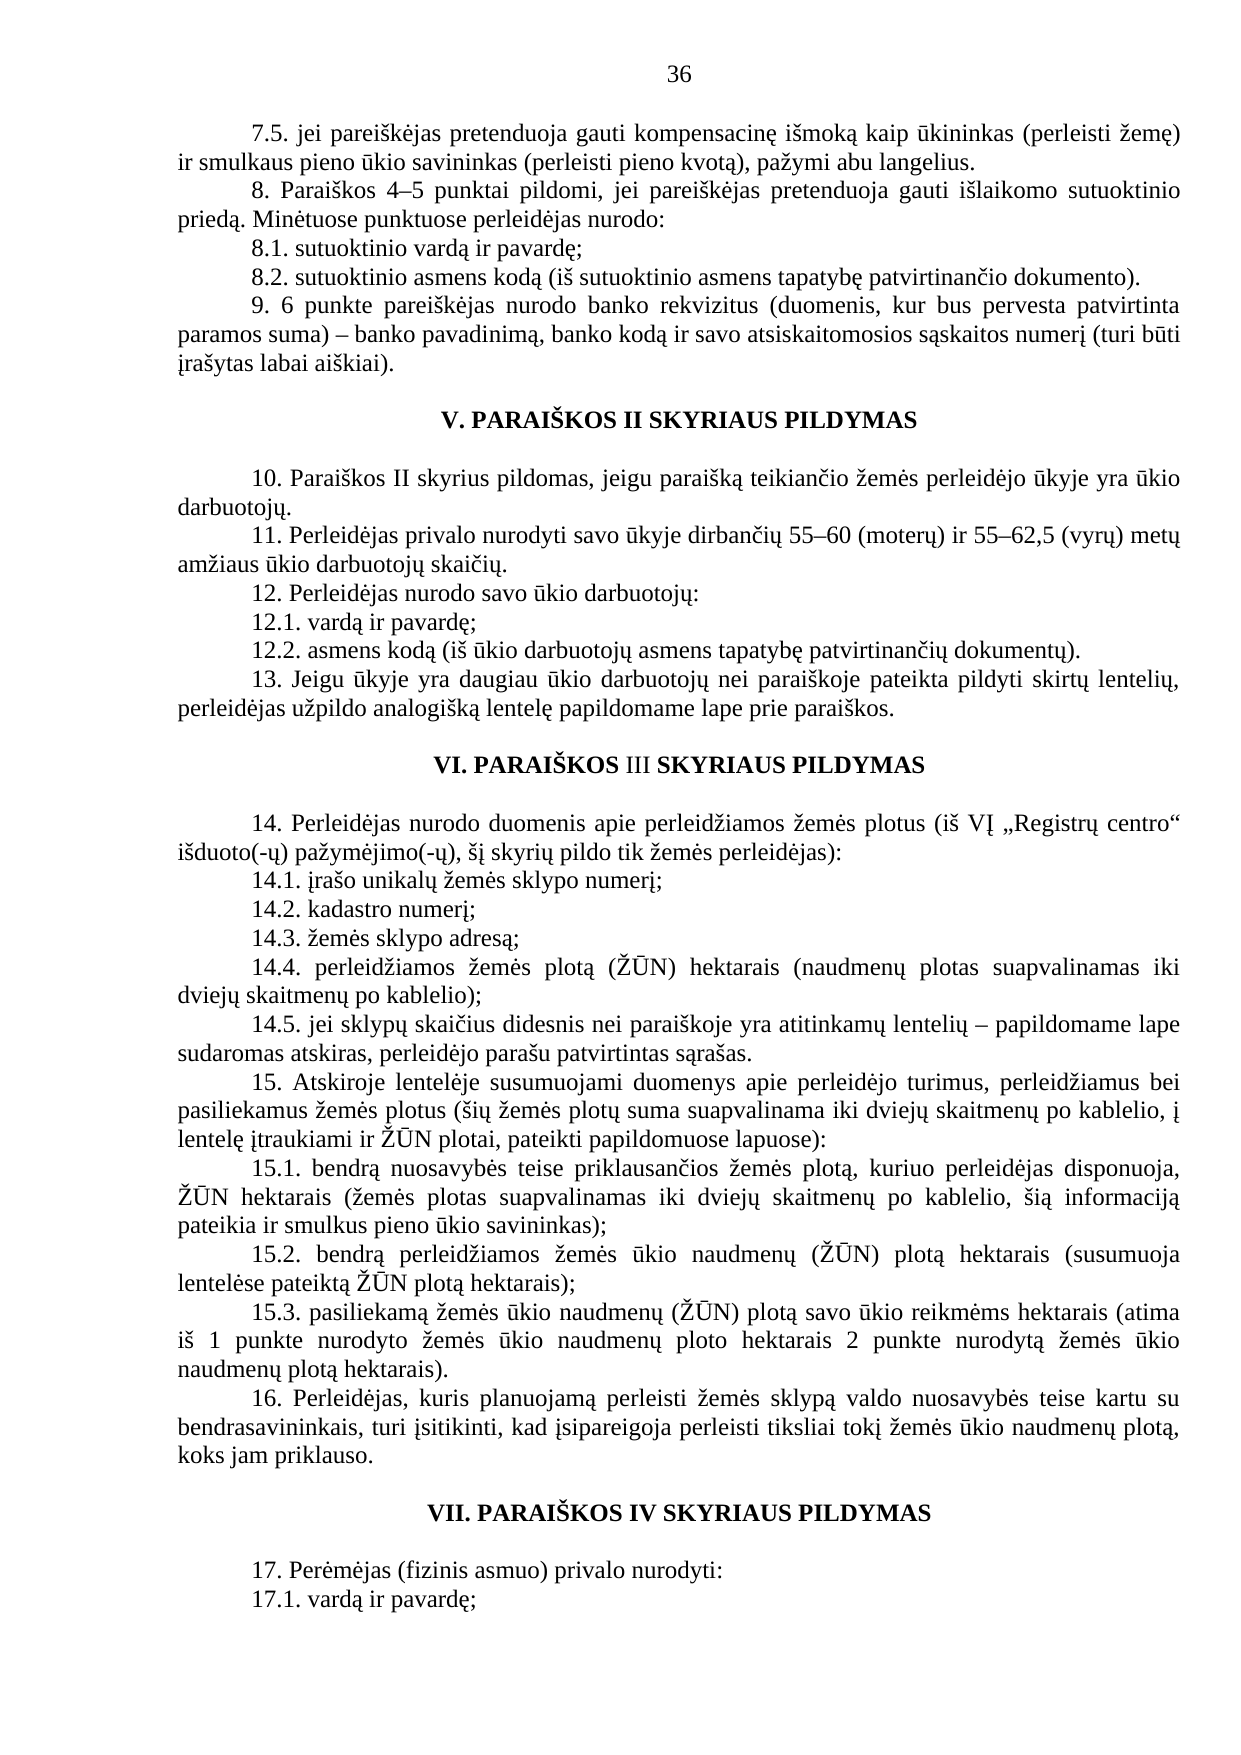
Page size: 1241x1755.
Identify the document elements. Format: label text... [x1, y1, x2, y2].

text 12.2. asmens kodą (iš ūkio darbuotojų asmens tapatybę patvirtinančių dokumentų). [177, 636, 1181, 664]
text V. PARAIŠKOS II SKYRIAUS PILDYMAS [177, 406, 1181, 434]
text 12.1. vardą ir pavardę; [177, 607, 1181, 636]
text 9. 6 punkte pareiškėjas nurodo banko rekvizitus (duomenis, kur bus pervesta patvirtinta paramos suma) – banko pavadinimą, banko kodą ir savo atsiskaitomosios sąskaitos numerį (turi būti įrašytas labai aiškiai). [177, 291, 1181, 377]
text 12. Perleidėjas nurodo savo ūkio darbuotojų: [177, 578, 1181, 607]
text 14.1. įrašo unikalų žemės sklypo numerį; [177, 866, 1181, 894]
text 13. Jeigu ūkyje yra daugiau ūkio darbuotojų nei paraiškoje pateikta pildyti skirtų lentelių, perleidėjas užpildo analogišką lentelę papildomame lape prie paraiškos. [177, 664, 1181, 722]
text 15. Atskiroje lentelėje susumuojami duomenys apie perleidėjo turimus, perleidžiamus bei pasiliekamus žemės plotus (šių žemės plotų suma suapvalinama iki dviejų skaitmenų po kablelio, į lentelę įtraukiami ir ŽŪN plotai, pateikti papildomuose lapuose): [177, 1067, 1181, 1153]
text 10. Paraiškos II skyrius pildomas, jeigu paraišką teikiančio žemės perleidėjo ūkyje yra ūkio darbuotojų. [177, 463, 1181, 521]
text 14.5. jei sklypų skaičius didesnis nei paraiškoje yra atitinkamų lentelių – papildomame lape sudaromas atskiras, perleidėjo parašu patvirtintas sąrašas. [177, 1009, 1181, 1067]
text 15.2. bendrą perleidžiamos žemės ūkio naudmenų (ŽŪN) plotą hektarais (susumuoja lentelėse pateiktą ŽŪN plotą hektarais); [177, 1239, 1181, 1297]
text 8.1. sutuoktinio vardą ir pavardę; [177, 233, 1181, 262]
text 16. Perleidėjas, kuris planuojamą perleisti žemės sklypą valdo nuosavybės teise kartu su bendrasavininkais, turi įsitikinti, kad įsipareigoja perleisti tiksliai tokį žemės ūkio naudmenų plotą, koks jam priklauso. [177, 1383, 1181, 1469]
text 8.2. sutuoktinio asmens kodą (iš sutuoktinio asmens tapatybę patvirtinančio dokumento). [177, 262, 1181, 291]
text 17.1. vardą ir pavardę; [177, 1584, 1181, 1613]
text 15.3. pasiliekamą žemės ūkio naudmenų (ŽŪN) plotą savo ūkio reikmėms hektarais (atima iš 1 punkte nurodyto žemės ūkio naudmenų ploto hektarais 2 punkte nurodytą žemės ūkio naudmenų plotą hektarais). [177, 1297, 1181, 1383]
text 7.5. jei pareiškėjas pretenduoja gauti kompensacinę išmoką kaip ūkininkas (perleisti žemę) ir smulkaus pieno ūkio savininkas (perleisti pieno kvotą), pažymi abu langelius. [177, 118, 1181, 176]
text 14.2. kadastro numerį; [177, 894, 1181, 923]
text 14.3. žemės sklypo adresą; [177, 923, 1181, 952]
text 15.1. bendrą nuosavybės teise priklausančios žemės plotą, kuriuo perleidėjas disponuoja, ŽŪN hektarais (žemės plotas suapvalinamas iki dviejų skaitmenų po kablelio, šią informaciją pateikia ir smulkus pieno ūkio savininkas); [177, 1153, 1181, 1239]
text 11. Perleidėjas privalo nurodyti savo ūkyje dirbančių 55–60 (moterų) ir 55–62,5 (vyrų) metų amžiaus ūkio darbuotojų skaičių. [177, 521, 1181, 578]
text 14. Perleidėjas nurodo duomenis apie perleidžiamos žemės plotus (iš VĮ „Registrų centro“ išduoto(-ų) pažymėjimo(-ų), šį skyrių pildo tik žemės perleidėjas): [177, 808, 1181, 866]
text 17. Perėmėjas (fizinis asmuo) privalo nurodyti: [177, 1556, 1181, 1584]
text 14.4. perleidžiamos žemės plotą (ŽŪN) hektarais (naudmenų plotas suapvalinamas iki dviejų skaitmenų po kablelio); [177, 952, 1181, 1009]
text VI. PARAIŠKOS III SKYRIAUS PILDYMAS [177, 751, 1181, 779]
text VII. PARAIŠKOS IV SKYRIAUS PILDYMAS [177, 1498, 1181, 1527]
text 8. Paraiškos 4–5 punktai pildomi, jei pareiškėjas pretenduoja gauti išlaikomo sutuoktinio priedą. Minėtuose punktuose perleidėjas nurodo: [177, 176, 1181, 233]
